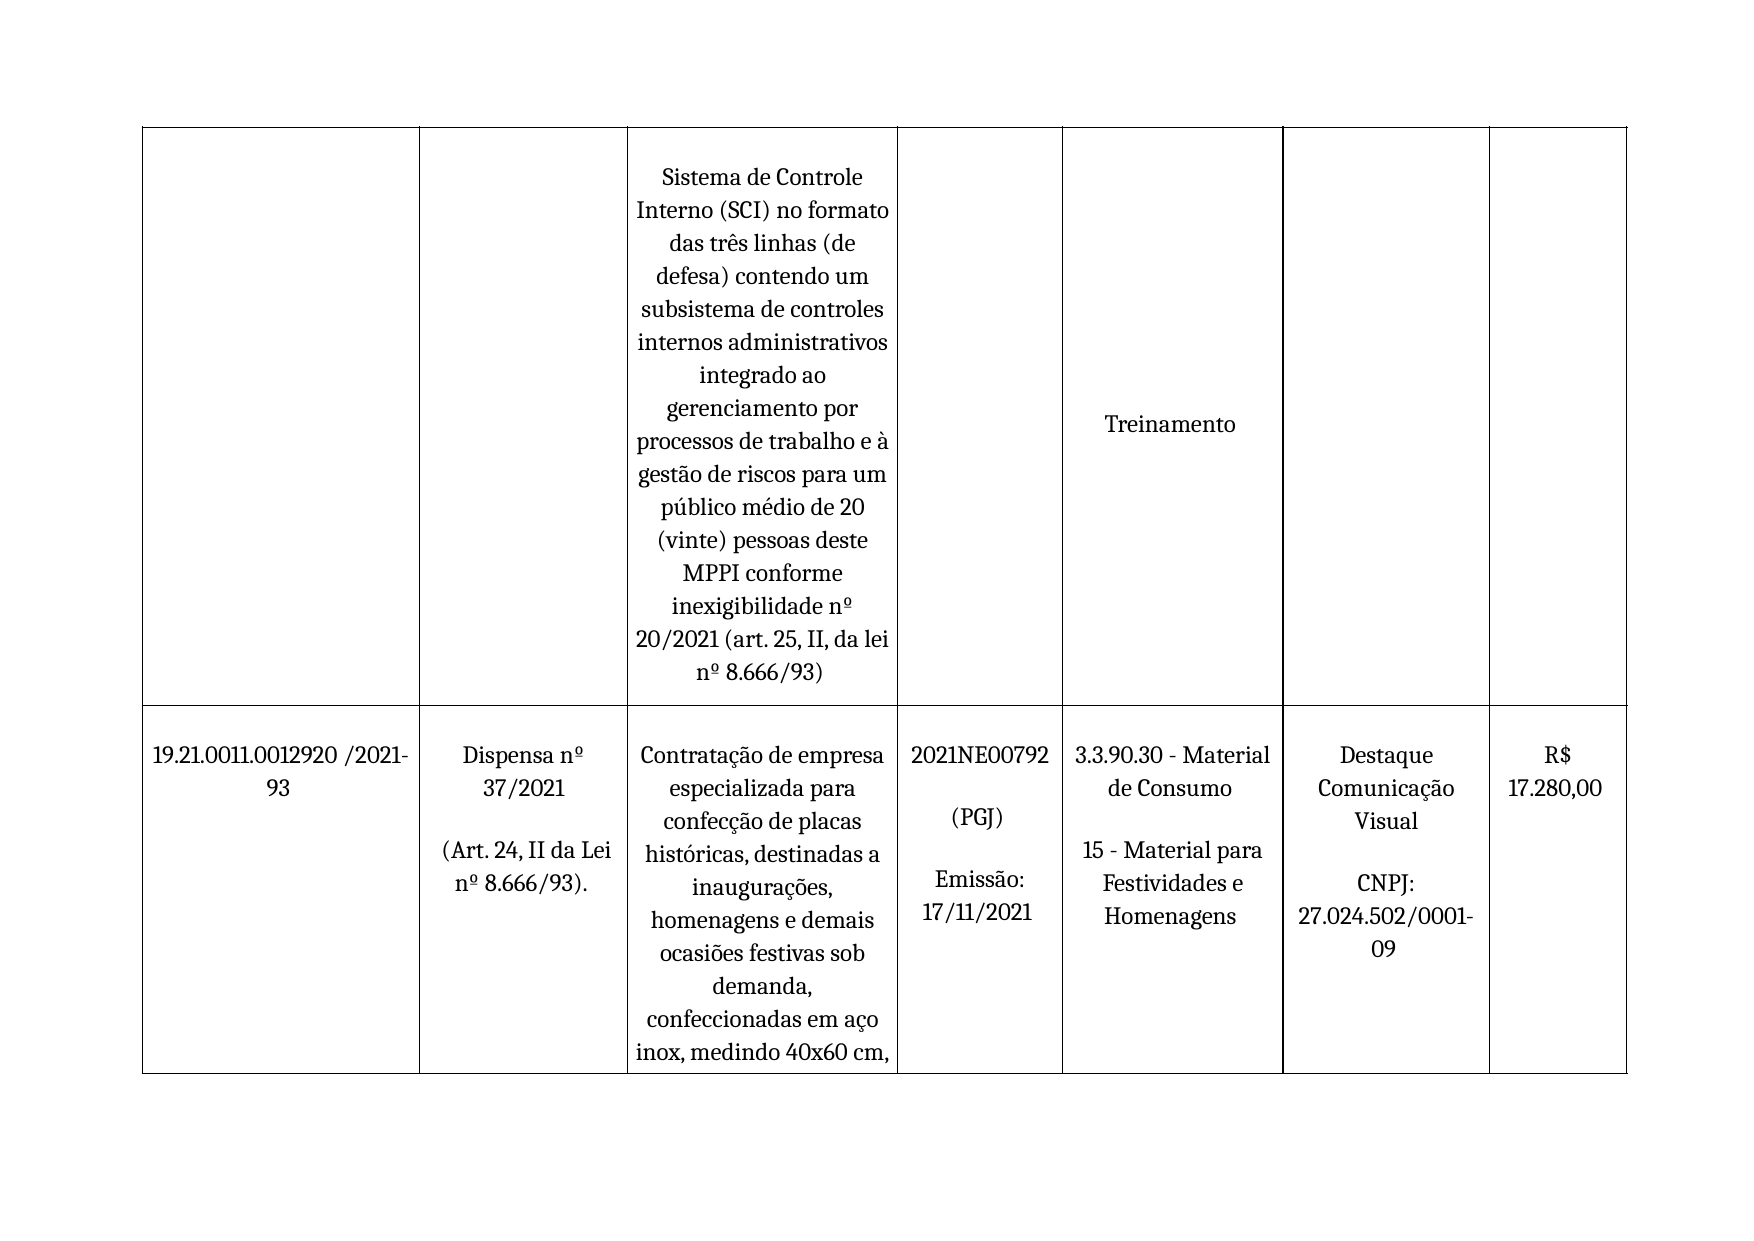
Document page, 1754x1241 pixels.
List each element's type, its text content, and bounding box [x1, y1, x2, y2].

table_cell [143, 128, 419, 705]
table_cell 2021NE00792 (PGJ) Emissão: 17/11/2021 [898, 706, 1062, 1073]
table_cell 19.21.0011.0012920 /2021-93 [143, 706, 419, 1073]
table_cell [1490, 128, 1626, 705]
table_cell [420, 128, 627, 705]
table_cell Contratação de empresa especializada para confecção de placas históricas, destinadas a inaugurações, homenagens e demais ocasiões festivas sob demanda, confeccionadas em aço inox, medindo 40x60 cm, [628, 706, 897, 1073]
table_cell Dispensa nº 37/2021 (Art. 24, II da Lei nº 8.666/93). [420, 706, 627, 1073]
table_cell Sistema de Controle Interno (SCI) no formato das três linhas (de defesa) contendo um subsistema de controles internos administrativos integrado ao gerenciamento por processos de trabalho e à gestão de riscos para um público médio de 20 (vinte) pessoas deste MPPI conforme inexigibilidade nº 20/2021 (art. 25, II, da lei nº 8.666/93) [628, 128, 897, 705]
table_cell Treinamento [1063, 128, 1282, 705]
table_cell 3.3.90.30 - Material de Consumo 15 - Material para Festividades e Homenagens [1063, 706, 1282, 1073]
table_cell R$ 17.280,00 [1490, 706, 1626, 1073]
table_cell [1284, 128, 1489, 705]
table_cell Destaque Comunicação Visual CNPJ: 27.024.502/0001-09 [1284, 706, 1489, 1073]
table_cell [898, 128, 1062, 705]
